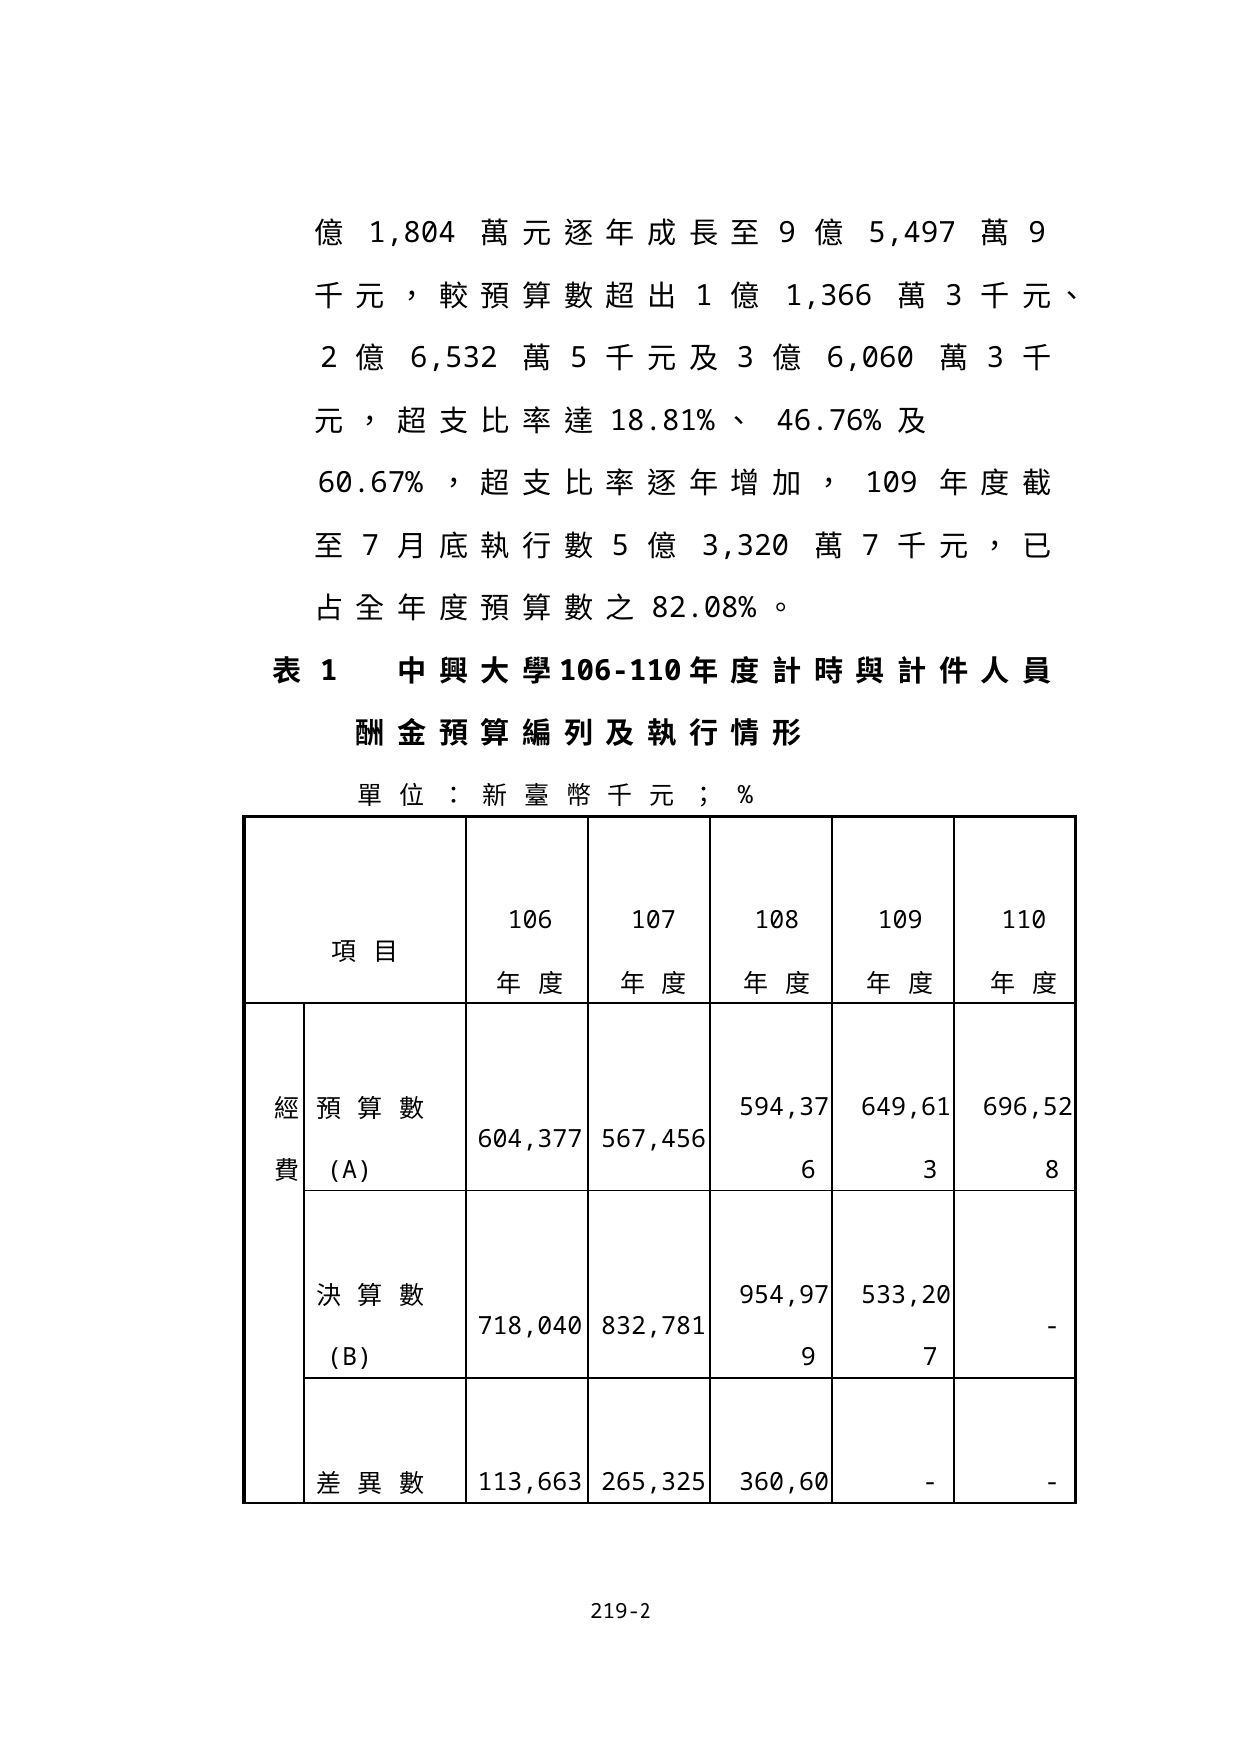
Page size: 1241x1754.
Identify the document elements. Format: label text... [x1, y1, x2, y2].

text 表1 中興大學106-110年度計時與計件人員酬金預算編列及執行情形 單位：新臺幣千元；% [234, 627, 1058, 814]
table_cell 832,781 [589, 1191, 709, 1377]
table_cell 696,528 [955, 1004, 1074, 1189]
table_cell 265,325 [589, 1379, 709, 1502]
table_header 109年度 [833, 818, 953, 1002]
table_cell - [955, 1379, 1074, 1502]
table_cell 經費 [246, 1004, 303, 1502]
table_cell 954,979 [711, 1191, 831, 1377]
table_cell - [833, 1379, 953, 1502]
table_cell 113,663 [467, 1379, 587, 1502]
table_header 項目 [246, 818, 465, 1002]
table_cell 649,613 [833, 1004, 953, 1189]
table_cell - [955, 1191, 1074, 1377]
table_header 110年度 [955, 818, 1074, 1002]
table_cell 預算數(A) [305, 1004, 465, 1189]
table_cell 決算數(B) [305, 1191, 465, 1377]
table_cell 533,207 [833, 1191, 953, 1377]
table_cell 差異數 [305, 1379, 465, 1502]
table_header 108年度 [711, 818, 831, 1002]
text 中興大學110年度「計時與計件人員酬金」預算數6億9,652萬8千元，較109年度預算數增加4,691萬5千元(增幅7.22%)(詳表1)，為近5年度預算數最高者。查中興大學106年度至108年度本項編制外人力經費之實際執行情形，決算數由7億1,804萬元逐年成長至9億5,497萬9千元，較預算數超出1億1,366萬3千元、2億6,532萬5千元及3億6,060萬3千元，超支比率達18.81%、46.76%及60.67%，超支比率逐年增加，109年度截至7月底執行數5億3,320萬7千元，已占全年度預算數之82.08%。 [271, 189, 1058, 627]
table_cell 594,376 [711, 1004, 831, 1189]
table_cell 567,456 [589, 1004, 709, 1189]
table_cell 360,60 [711, 1379, 831, 1502]
table_cell 718,040 [467, 1191, 587, 1377]
table_header 106年度 [467, 818, 587, 1002]
table_header 107年度 [589, 818, 709, 1002]
table_cell 604,377 [467, 1004, 587, 1189]
